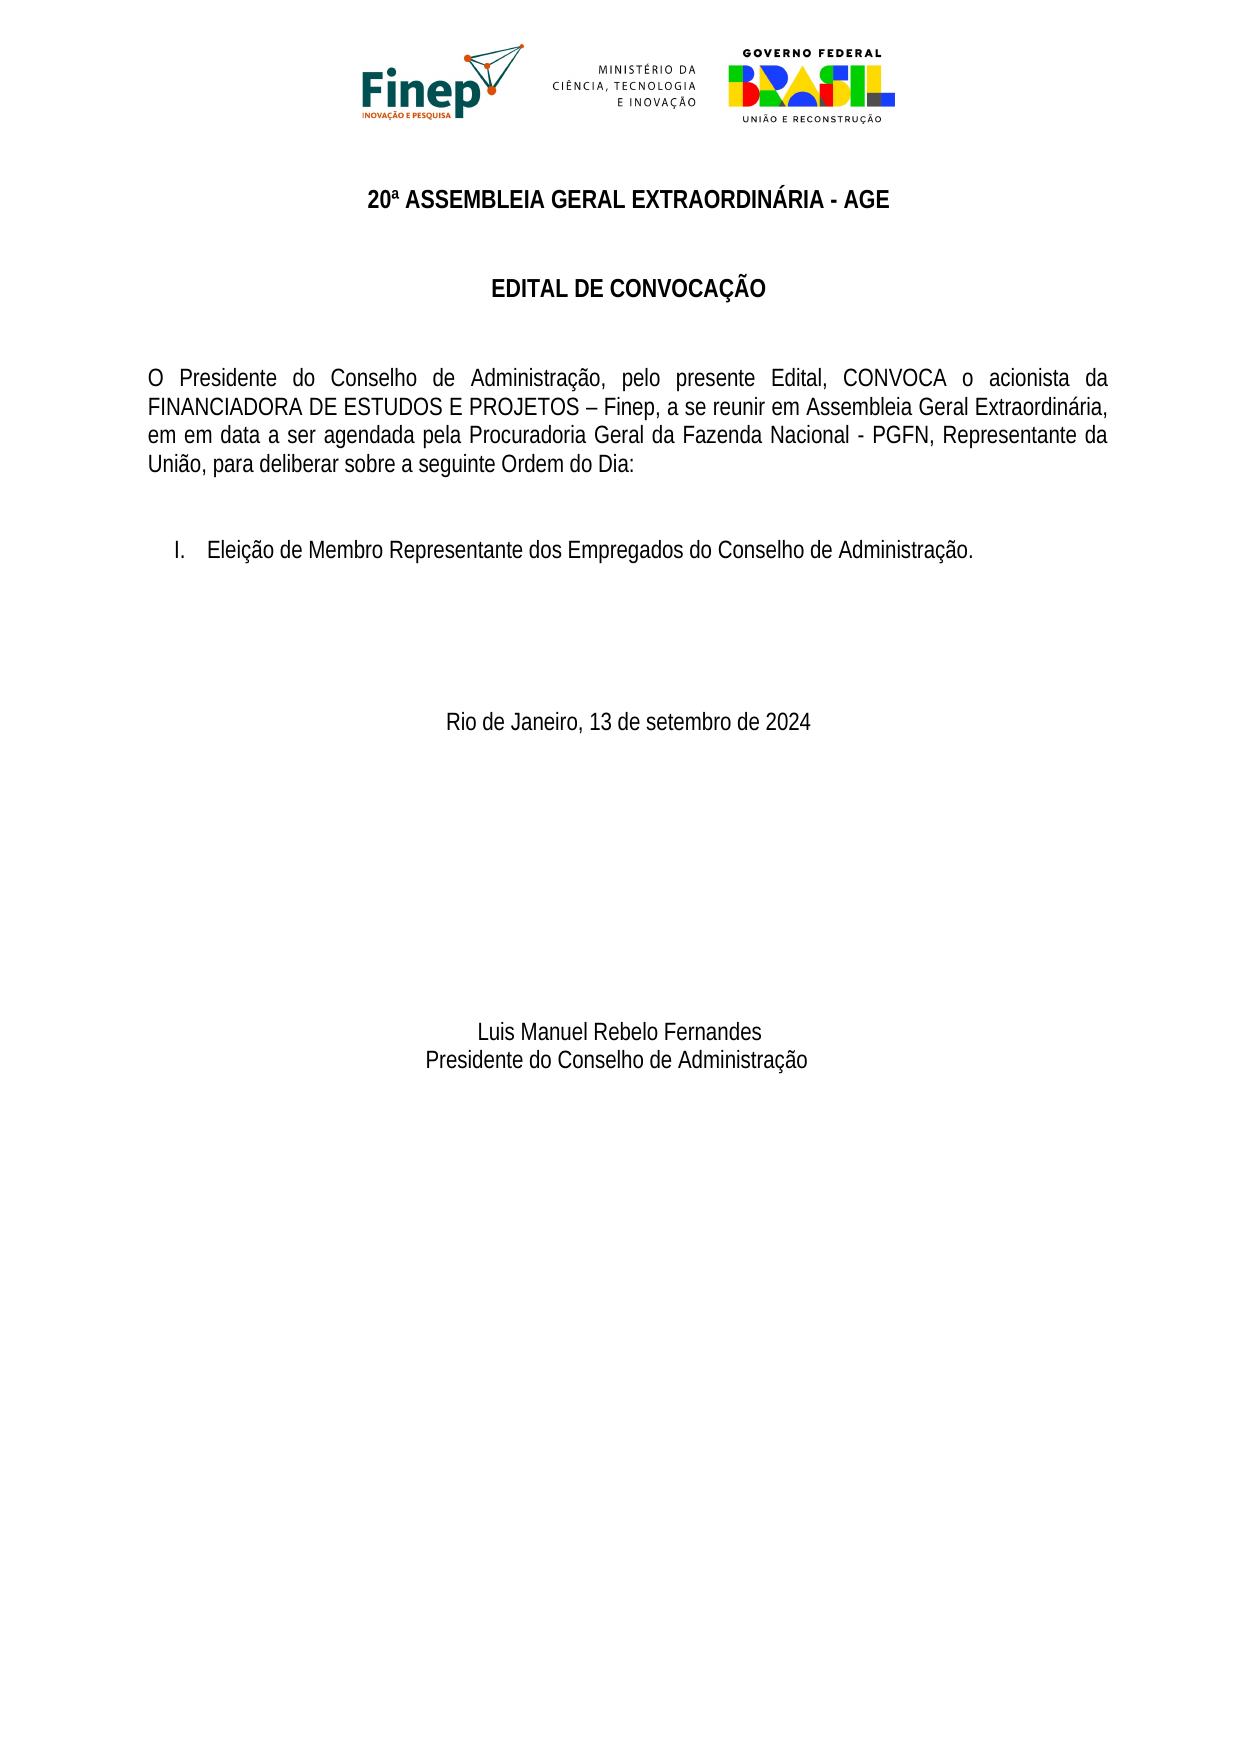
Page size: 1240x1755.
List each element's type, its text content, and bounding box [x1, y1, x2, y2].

text EDITAL DE CONVOCAÇÃO [148, 273, 1110, 303]
text O Presidente do Conselho de Administração, pelo presente Edital, CONVOCA o acionista da FINANCIADORA DE ESTUDOS E PROJETOS – Finep, a se reunir em Assembleia Geral Extraordinária, em em data a ser agendada pela Procuradoria Geral da Fazenda Nacional - PGFN, Representante da União, para deliberar sobre a seguinte Ordem do Dia: [148, 363, 1110, 478]
list Eleição de Membro Representante dos Empregados do Conselho de Administração. [185, 535, 1110, 563]
text 20ª ASSEMBLEIA GERAL EXTRAORDINÁRIA - AGE [148, 184, 1110, 213]
text Luis Manuel Rebelo Fernandes [395, 1017, 845, 1045]
text Rio de Janeiro, 13 de setembro de 2024 [148, 707, 1110, 735]
text Presidente do Conselho de Administração [395, 1045, 845, 1074]
